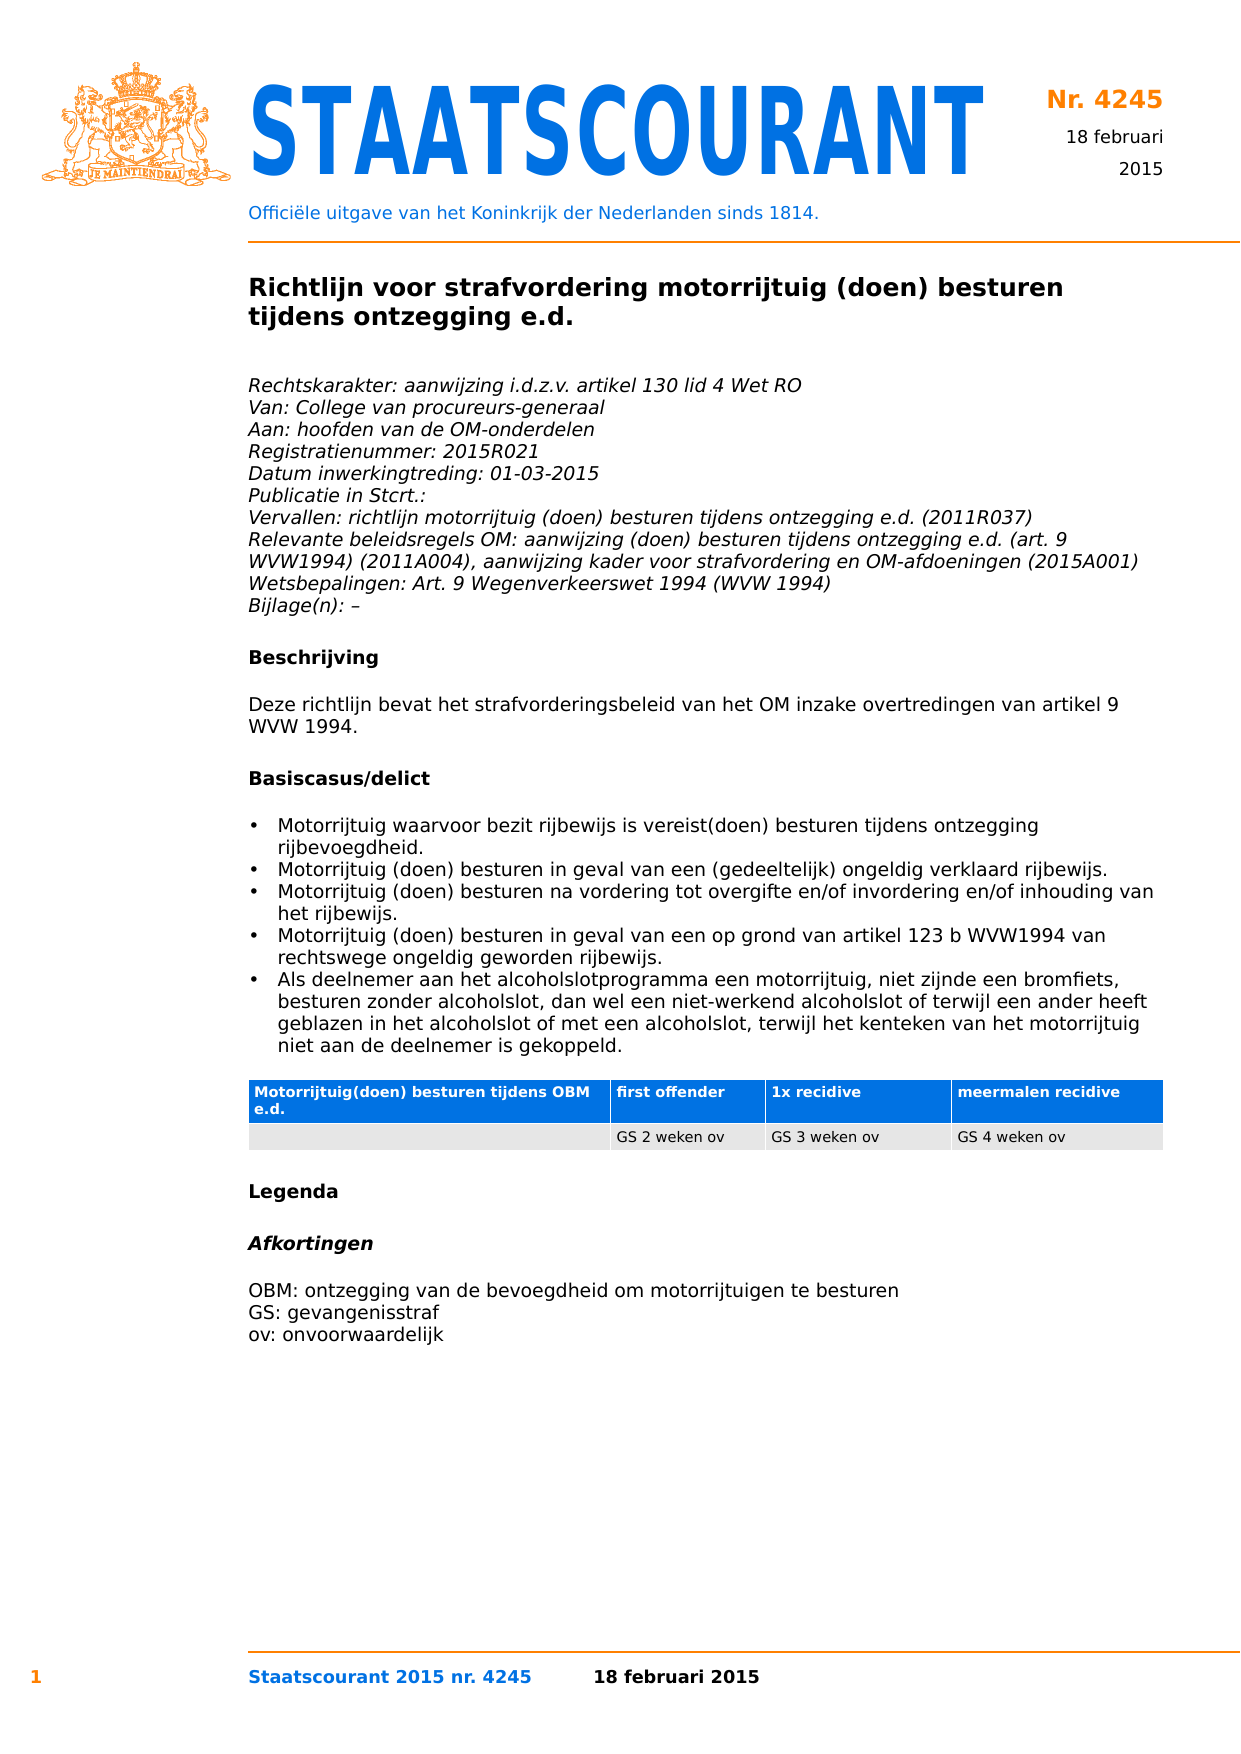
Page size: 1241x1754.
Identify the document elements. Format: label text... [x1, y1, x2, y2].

text Publicatie in Stcrt.: [248, 485, 1163, 507]
text • Als deelnemer aan het alcoholslotprogramma een motorrijtuig, niet zijnde een bromfiets, besturen zonder alcoholslot, dan wel een niet-werkend alcoholslot of terwijl een ander heeft geblazen in het alcoholslot of met een alcoholslot, terwijl het kenteken van het motorrijtuig niet aan de deelnemer is gekoppeld. [248, 969, 1163, 1057]
table_header Nr. 4245 [998, 62, 1240, 121]
subtitle Basiscasus/delict [248, 768, 1163, 790]
text Vervallen: richtlijn motorrijtuig (doen) besturen tijdens ontzegging e.d. (2011R037) [248, 507, 1163, 529]
picture [41, 62, 231, 186]
text Relevante beleidsregels OM: aanwijzing (doen) besturen tijdens ontzegging e.d. (art. 9 WVW1994) (2011A004), aanwijzing kader voor strafvordering en OM-afdoeningen (2015A001) [248, 529, 1163, 573]
text Van: College van procureurs-generaal [248, 397, 1163, 419]
table_header first offender [611, 1080, 765, 1123]
table_header STAATSCOURANT [248, 62, 998, 203]
text Registratienummer: 2015R021 [248, 441, 1163, 463]
table_header meermalen recidive [952, 1080, 1163, 1123]
subtitle Afkortingen [248, 1233, 1163, 1255]
table_cell GS 4 weken ov [952, 1124, 1163, 1150]
text Wetsbepalingen: Art. 9 Wegenverkeerswet 1994 (WVW 1994) [248, 573, 1163, 595]
table_cell GS 3 weken ov [766, 1124, 951, 1150]
text Deze richtlijn bevat het strafvorderingsbeleid van het OM inzake overtredingen van artikel 9 WVW 1994. [248, 694, 1163, 738]
text • Motorrijtuig (doen) besturen na vordering tot overgifte en/of invordering en/of inhouding van het rijbewijs. [248, 881, 1163, 925]
subtitle Richtlijn voor strafvordering motorrijtuig (doen) besturen tijdens ontzegging e.d. [248, 273, 1163, 331]
text OBM: ontzegging van de bevoegdheid om motorrijtuigen te besturen [248, 1280, 1163, 1302]
table_cell GS 2 weken ov [611, 1124, 765, 1150]
text • Motorrijtuig (doen) besturen in geval van een (gedeeltelijk) ongeldig verklaard rijbewijs. [248, 859, 1163, 881]
text • Motorrijtuig (doen) besturen in geval van een op grond van artikel 123 b WVW1994 van rechtswege ongeldig geworden rijbewijs. [248, 925, 1163, 969]
text Aan: hoofden van de OM-onderdelen [248, 419, 1163, 441]
text ov: onvoorwaardelijk [248, 1324, 1163, 1346]
table_cell 18 februari [998, 121, 1240, 153]
table_cell Officiële uitgave van het Koninkrijk der Nederlanden sinds 1814. [248, 203, 1240, 241]
table_header [25, 62, 248, 241]
table_cell [249, 1124, 610, 1150]
text Rechtskarakter: aanwijzing i.d.z.v. artikel 130 lid 4 Wet RO [248, 375, 1163, 397]
table_header 1x recidive [766, 1080, 951, 1123]
text • Motorrijtuig waarvoor bezit rijbewijs is vereist(doen) besturen tijdens ontzegging rijbevoegdheid. [248, 815, 1163, 859]
text Bijlage(n): – [248, 595, 1163, 617]
table_header Motorrijtuig(doen) besturen tijdens OBM e.d. [249, 1080, 610, 1123]
text Datum inwerkingtreding: 01-03-2015 [248, 463, 1163, 485]
text GS: gevangenisstraf [248, 1302, 1163, 1324]
subtitle Legenda [248, 1181, 1163, 1203]
table_cell 2015 [998, 153, 1240, 203]
subtitle Beschrijving [248, 647, 1163, 669]
